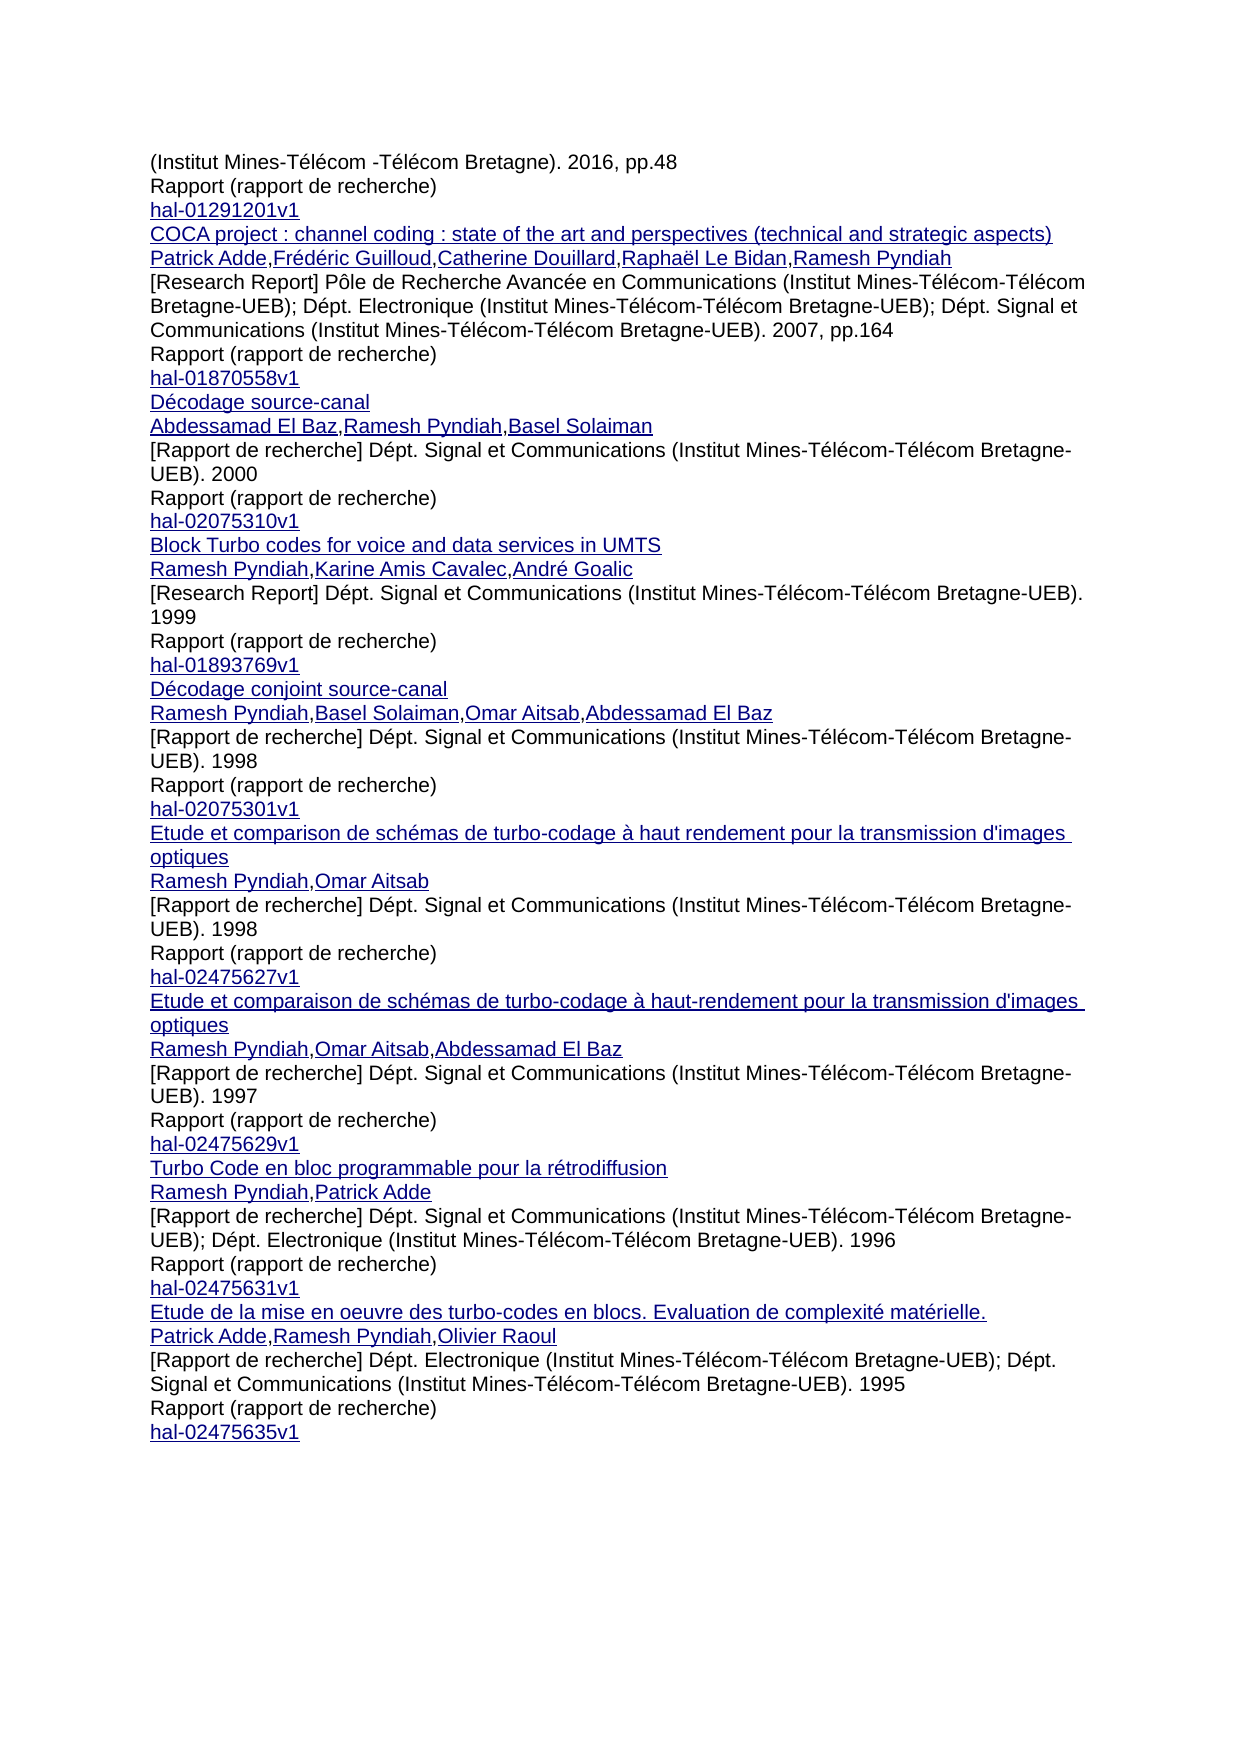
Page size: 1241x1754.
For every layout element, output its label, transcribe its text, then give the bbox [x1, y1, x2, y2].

table_header Overview of evolved Multimedia Broadcast Multicast Services (eMBMS) Muhammad Moiz Anis,Xavier Lagrange,Ramesh Pyndiah [Research Report] RR-2016-01-RSM, Dépt. Réseaux, Sécurité et Multimédia (Institut Mines-Télécom-Télécom Bretagne-UEB); Institut de recherche en informatique et systèmes aléatoires (UMR CNRS 6074 - Université de Rennes 1 - INRIA - INSA de Rennes - ENS de Cachan - Télécom Bretagne - Université de Bretagne Sud); Usman Institute of Technology - Hamdard University (.); Laboratoire en sciences et technologies de l'information, de la communication et de la connaissance (UMR CNRS 6285 - Télécom Bretagne - Université de Bretagne Occidentale - Université de Bretagne Sud); Dépt. Signal et Communications (Institut Mines-Télécom-Télécom Bretagne-UEB); Direction scientifique (Institut Mines-Télécom -Télécom Bretagne). 2016, pp.48 Rapport (rapport de recherche) hal-01291201v1 [150, 150, 1090, 222]
table_cell Décodage conjoint source-canal Ramesh Pyndiah,Basel Solaiman,Omar Aitsab,Abdessamad El Baz [Rapport de recherche] Dépt. Signal et Communications (Institut Mines-Télécom-Télécom Bretagne-UEB). 1998 Rapport (rapport de recherche) hal-02075301v1 [150, 677, 1090, 821]
table_cell Etude et comparison de schémas de turbo-codage à haut rendement pour la transmission d'images optiques Ramesh Pyndiah,Omar Aitsab [Rapport de recherche] Dépt. Signal et Communications (Institut Mines-Télécom-Télécom Bretagne-UEB). 1998 Rapport (rapport de recherche) hal-02475627v1 [150, 821, 1090, 988]
table_cell Etude de la mise en oeuvre des turbo-codes en blocs. Evaluation de complexité matérielle. Patrick Adde,Ramesh Pyndiah,Olivier Raoul [Rapport de recherche] Dépt. Electronique (Institut Mines-Télécom-Télécom Bretagne-UEB); Dépt. Signal et Communications (Institut Mines-Télécom-Télécom Bretagne-UEB). 1995 Rapport (rapport de recherche) hal-02475635v1 [150, 1300, 1090, 1444]
table_cell Block Turbo codes for voice and data services in UMTS Ramesh Pyndiah,Karine Amis Cavalec,André Goalic [Research Report] Dépt. Signal et Communications (Institut Mines-Télécom-Télécom Bretagne-UEB). 1999 Rapport (rapport de recherche) hal-01893769v1 [150, 533, 1090, 677]
table_cell COCA project : channel coding : state of the art and perspectives (technical and strategic aspects) Patrick Adde,Frédéric Guilloud,Catherine Douillard,Raphaël Le Bidan,Ramesh Pyndiah [Research Report] Pôle de Recherche Avancée en Communications (Institut Mines-Télécom-Télécom Bretagne-UEB); Dépt. Electronique (Institut Mines-Télécom-Télécom Bretagne-UEB); Dépt. Signal et Communications (Institut Mines-Télécom-Télécom Bretagne-UEB). 2007, pp.164 Rapport (rapport de recherche) hal-01870558v1 [150, 222, 1090, 389]
table_cell Turbo Code en bloc programmable pour la rétrodiffusion Ramesh Pyndiah,Patrick Adde [Rapport de recherche] Dépt. Signal et Communications (Institut Mines-Télécom-Télécom Bretagne-UEB); Dépt. Electronique (Institut Mines-Télécom-Télécom Bretagne-UEB). 1996 Rapport (rapport de recherche) hal-02475631v1 [150, 1156, 1090, 1300]
table_cell Décodage source-canal Abdessamad El Baz,Ramesh Pyndiah,Basel Solaiman [Rapport de recherche] Dépt. Signal et Communications (Institut Mines-Télécom-Télécom Bretagne-UEB). 2000 Rapport (rapport de recherche) hal-02075310v1 [150, 390, 1090, 533]
table_cell Etude et comparaison de schémas de turbo-codage à haut-rendement pour la transmission d'images optiques Ramesh Pyndiah,Omar Aitsab,Abdessamad El Baz [Rapport de recherche] Dépt. Signal et Communications (Institut Mines-Télécom-Télécom Bretagne-UEB). 1997 Rapport (rapport de recherche) hal-02475629v1 [150, 989, 1090, 1156]
